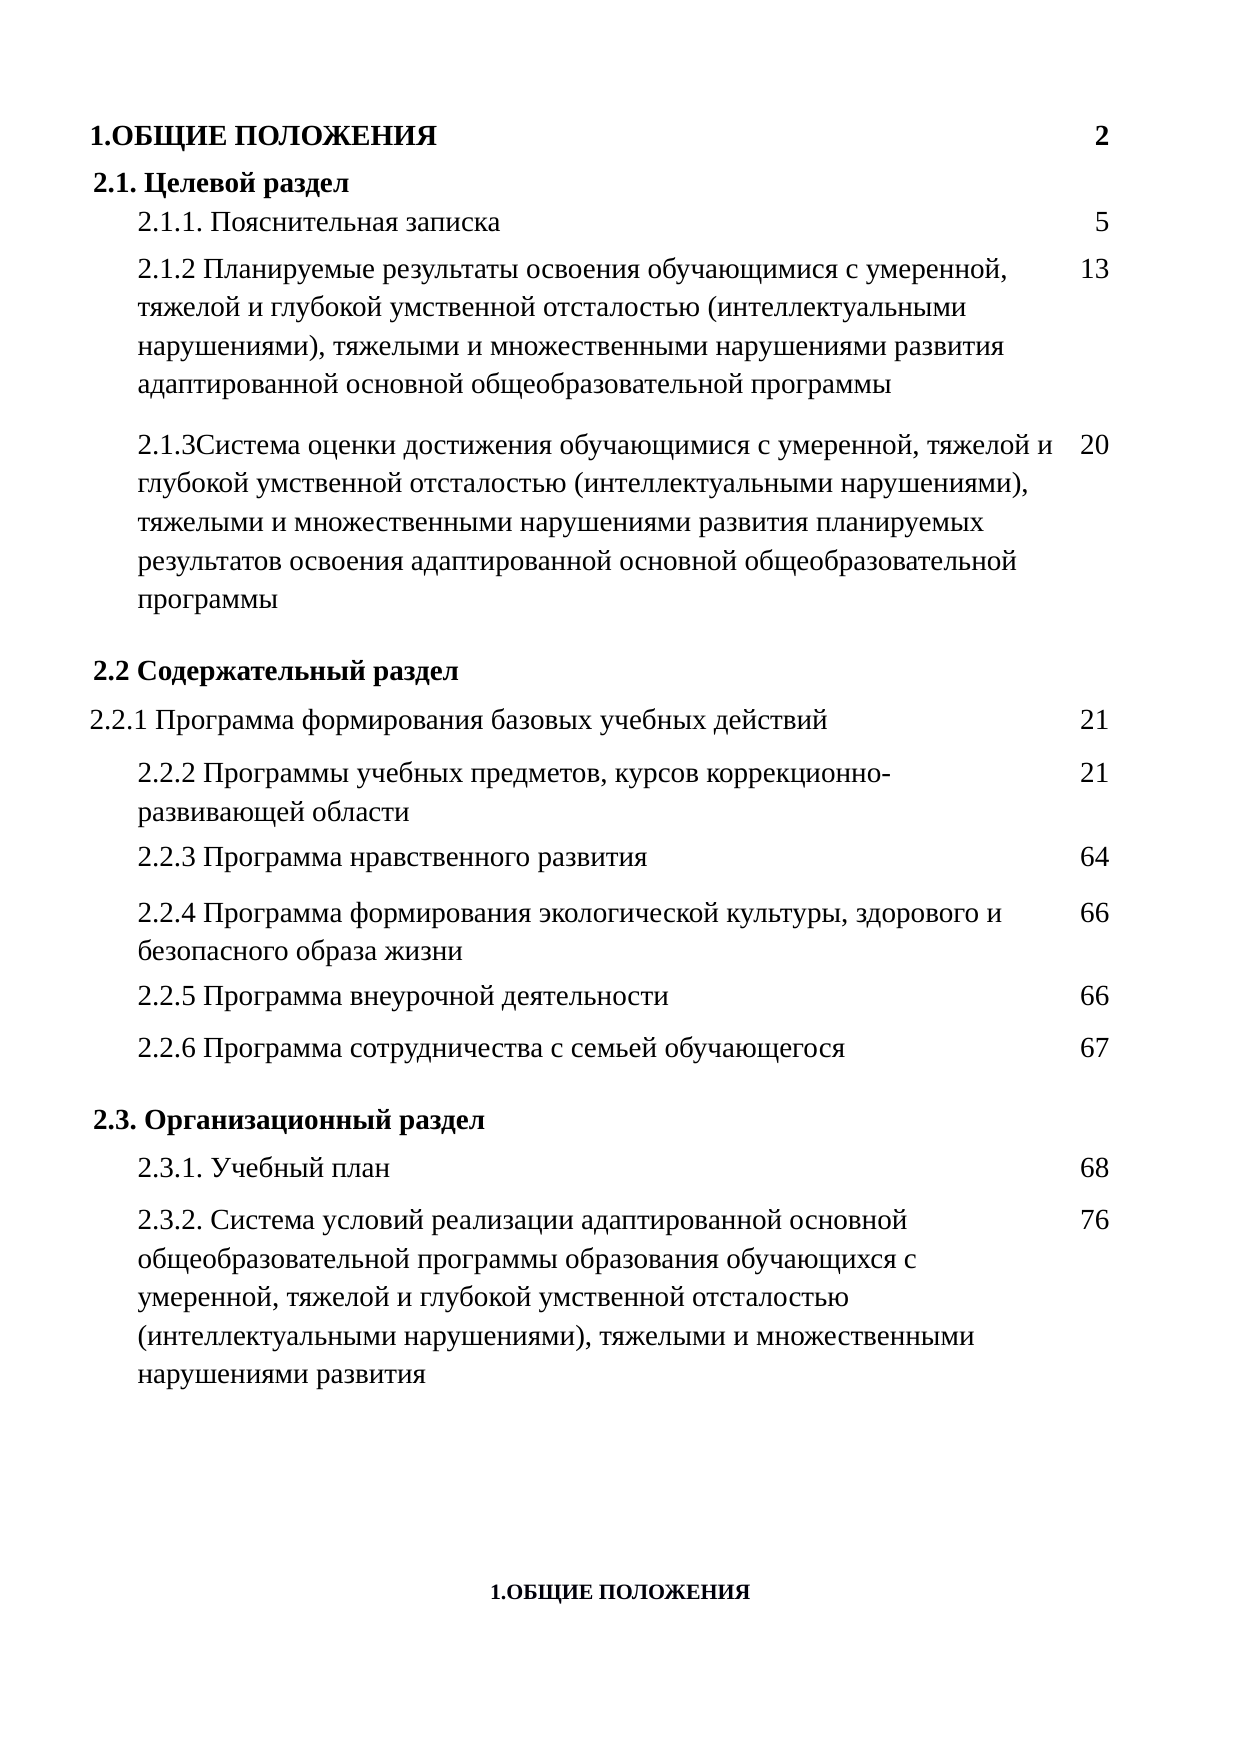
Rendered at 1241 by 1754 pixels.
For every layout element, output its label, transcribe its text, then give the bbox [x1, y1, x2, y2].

table_cell 2.3.1. Учебный план [78, 1150, 1066, 1202]
table_cell [1066, 165, 1120, 204]
table_cell 2.1. Целевой раздел [78, 165, 1066, 204]
table_cell 5 [1066, 204, 1120, 251]
table_header 2 [1066, 118, 1120, 165]
table_cell 2.2.3 Программа нравственного развития [78, 840, 1066, 895]
table_cell 2.2.2 Программы учебных предметов, курсов коррекционно-развивающей области [78, 755, 1066, 839]
table_cell [1066, 1102, 1120, 1150]
table_cell 76 [1066, 1203, 1120, 1390]
table_cell 2.1.2 Планируемые результаты освоения обучающимися с умеренной, тяжелой и глубокой умственной отсталостью (интеллектуальными нарушениями), тяжелыми и множественными нарушениями развития адаптированной основной общеобразовательной программы [78, 251, 1066, 427]
table_cell 68 [1066, 1150, 1120, 1202]
table_cell [1066, 653, 1120, 702]
table_cell 13 [1066, 251, 1120, 427]
table_cell 2.1.1. Пояснительная записка [78, 204, 1066, 251]
table_cell 66 [1066, 978, 1120, 1030]
table_cell 66 [1066, 895, 1120, 978]
table_cell 2.3. Организационный раздел [78, 1102, 1066, 1150]
table_header 1.ОБЩИЕ ПОЛОЖЕНИЯ [78, 118, 1066, 165]
table_cell 2.1.3Система оценки достижения обучающимися с умеренной, тяжелой и глубокой умственной отсталостью (интеллектуальными нарушениями), тяжелыми и множественными нарушениями развития планируемых результатов освоения адаптированной основной общеобразовательной программы [78, 427, 1066, 653]
table_cell 2.2.5 Программа внеурочной деятельности [78, 978, 1066, 1030]
table_cell 2.2.4 Программа формирования экологической культуры, здорового и безопасного образа жизни [78, 895, 1066, 978]
table_cell 20 [1066, 427, 1120, 653]
table_cell 64 [1066, 840, 1120, 895]
table_cell 21 [1066, 755, 1120, 839]
table_cell 2.2.6 Программа сотрудничества с семьей обучающегося [78, 1030, 1066, 1102]
table_cell 2.2 Содержательный раздел [78, 653, 1066, 702]
text 1.ОБЩИЕ ПОЛОЖЕНИЯ [118, 1579, 1122, 1604]
table_cell 67 [1066, 1030, 1120, 1102]
table_cell 21 [1066, 703, 1120, 755]
table_cell 2.3.2. Система условий реализации адаптированной основной общеобразовательной программы образования обучающихся с умеренной, тяжелой и глубокой умственной отсталостью (интеллектуальными нарушениями), тяжелыми и множественными нарушениями развития [78, 1203, 1066, 1390]
table_cell 2.2.1 Программа формирования базовых учебных действий [78, 703, 1066, 755]
